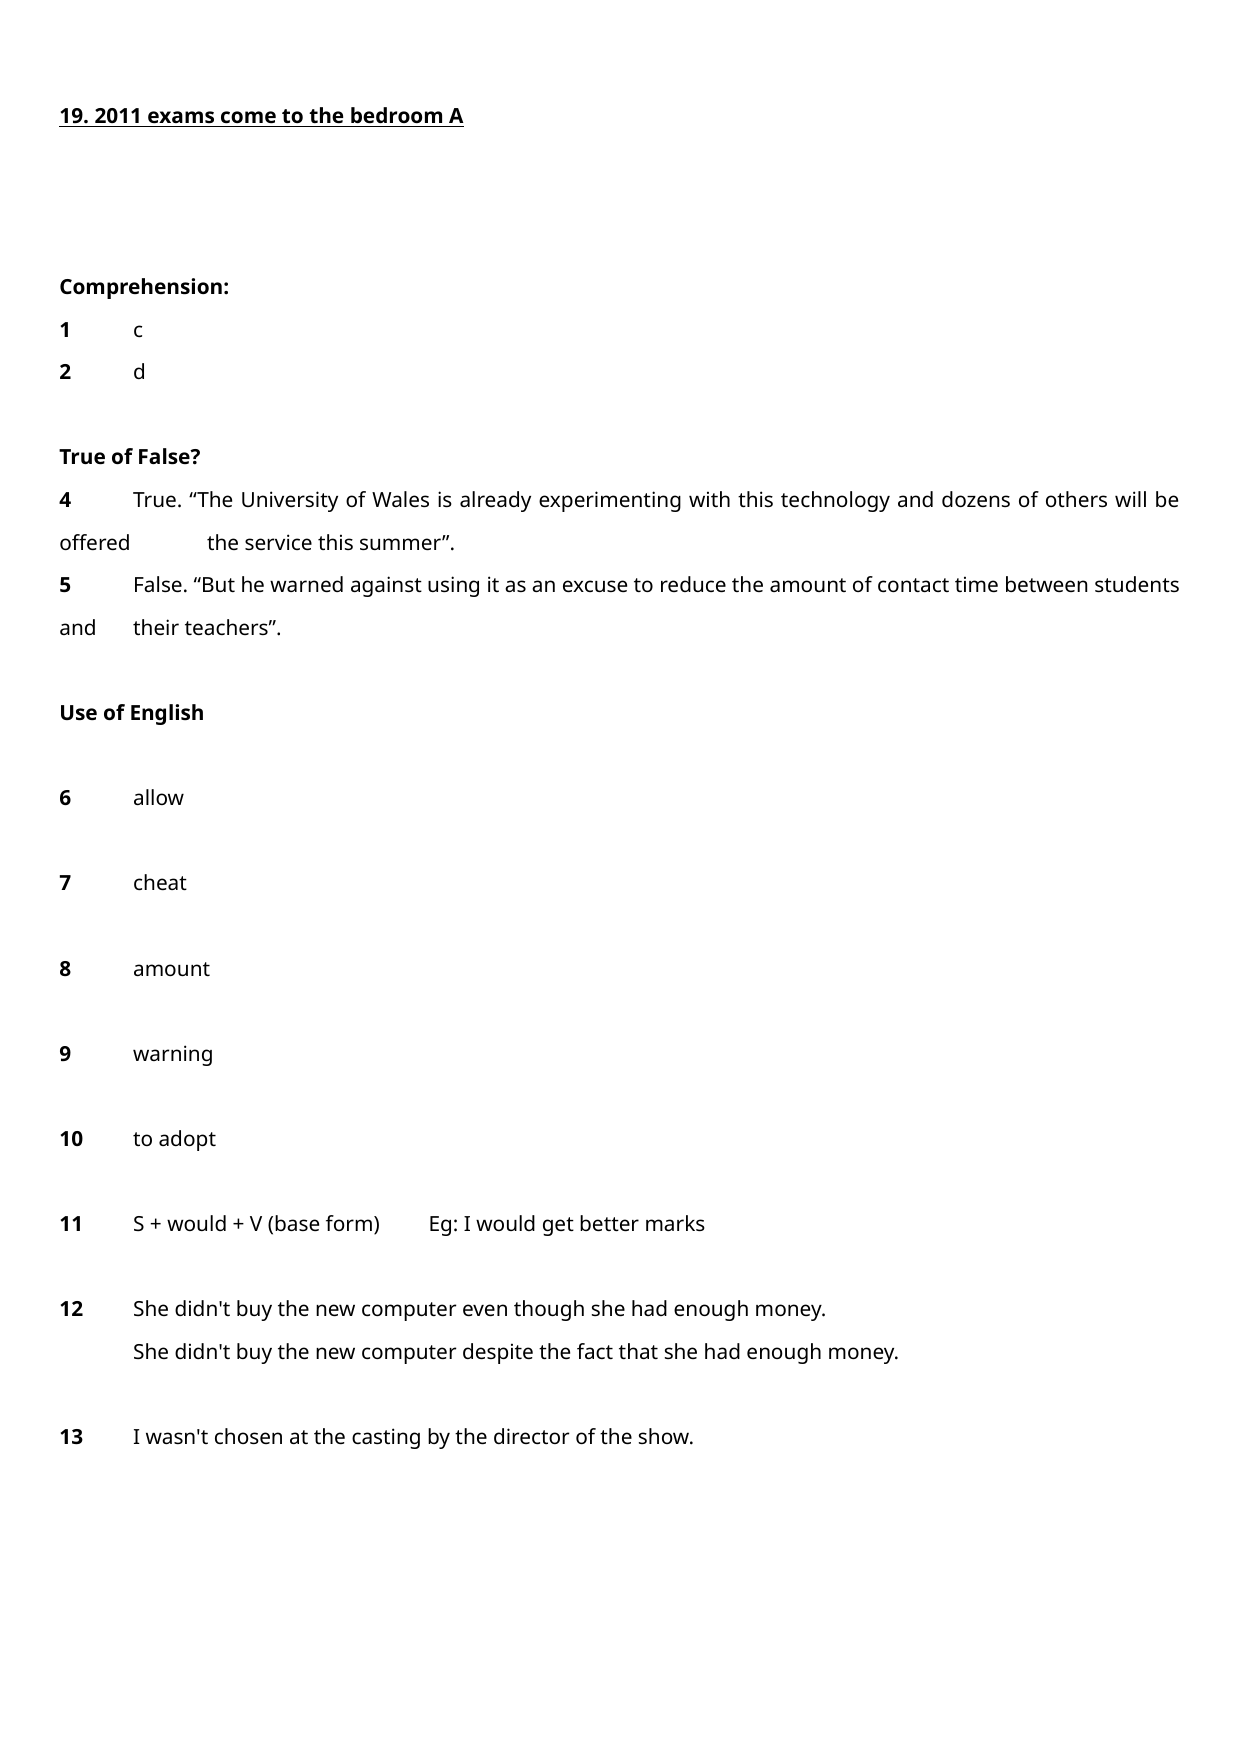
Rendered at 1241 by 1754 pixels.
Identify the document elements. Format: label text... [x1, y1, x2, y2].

text 13 I wasn't chosen at the casting by the director of the show. [59, 1422, 1181, 1451]
text 2 d [59, 357, 1181, 386]
text 1 c [59, 315, 1181, 343]
text 4 True. “The University of Wales is already experimenting with this technology and dozens of others will be offered the service this summer”. [59, 485, 1181, 556]
text 6 allow [59, 783, 1181, 812]
text 7 cheat [59, 868, 1181, 897]
text 8 amount [59, 954, 1181, 982]
text Use of English [59, 698, 1181, 727]
text She didn't buy the new computer despite the fact that she had enough money. [59, 1337, 1181, 1366]
text 9 warning [59, 1039, 1181, 1067]
text 10 to adopt [59, 1124, 1181, 1153]
text 5 False. “But he warned against using it as an excuse to reduce the amount of contact time between students and their teachers”. [59, 570, 1181, 641]
text 12 She didn't buy the new computer even though she had enough money. [59, 1294, 1181, 1323]
text 11 S + would + V (base form) Eg: I would get better marks [59, 1209, 1181, 1238]
text 19. 2011 exams come to the bedroom A [59, 102, 1181, 130]
text Comprehension: [59, 272, 1181, 301]
text True of False? [59, 442, 1181, 471]
